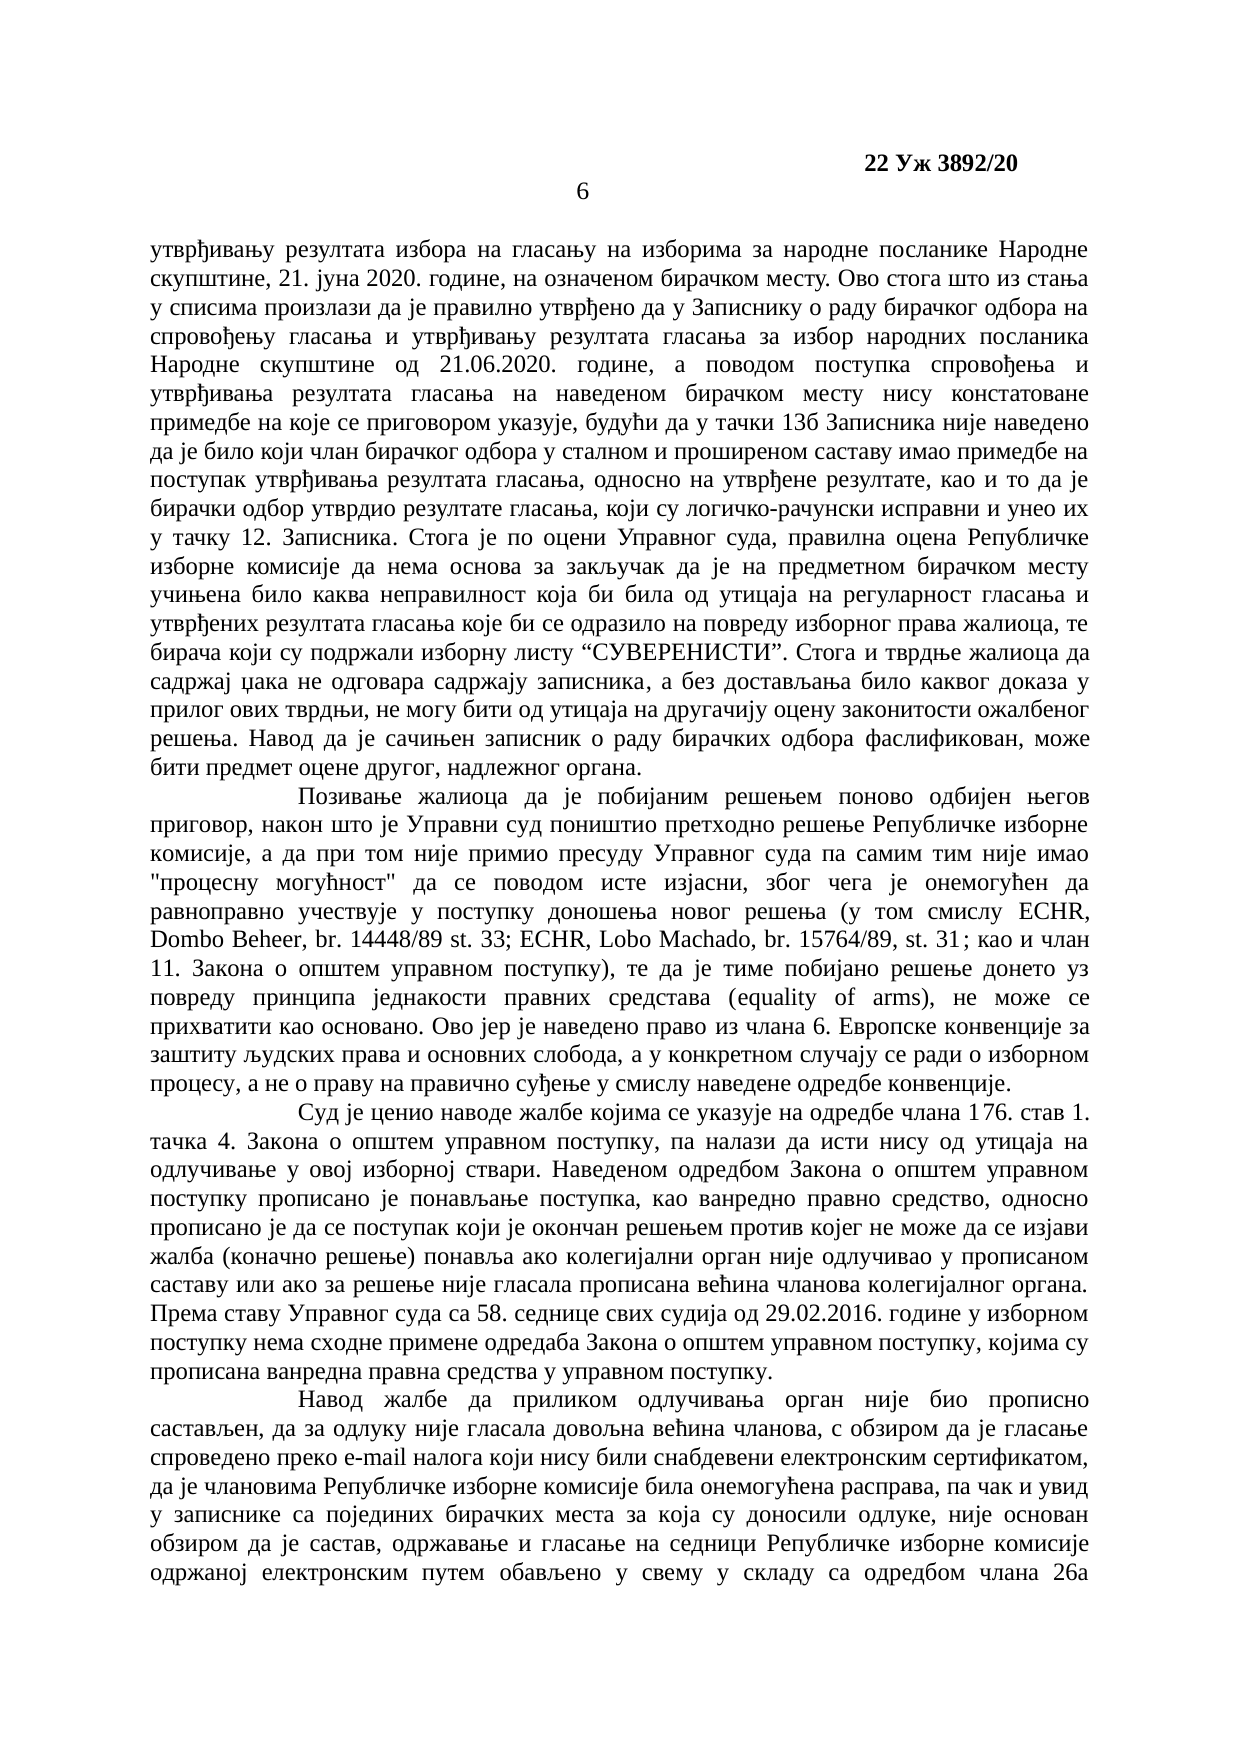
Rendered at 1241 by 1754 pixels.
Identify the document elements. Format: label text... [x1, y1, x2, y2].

text Навод жалбе да приликом одлучивања орган није био прописно састављен, да за одлуку није гласала довољна већина чланова, с обзиром да је гласање спроведено преко e-mail налога који нису били снабдевени електронским сертификатом, да је члановима Републичке изборне комисије била онемогућена расправа, па чак и увид у записнике са појединих бирачких места за која су доносили одлуке, није основан обзиром да је састав, одржавање и гласање на седници Републичке изборне комисије одржаној електронским путем обављено у свему у складу са одредбом члана 26а [150, 1384, 1090, 1586]
text Позивање жалиоца да је побијаним решењем поново одбијен његов приговор, након што је Управни суд поништио претходно решење Републичке изборне комисије, а да при том није примио пресуду Управног суда па самим тим није имао "процесну могућност" да се поводом исте изјасни, због чега је онемогућен да равноправно учествује у поступку доношења новог решења (у том смислу ECHR, Dombo Beheer, br. 14448/89 st. 33; ECHR, Lobo Machado, br. 15764/89, st. 31; као и члан 11. Закона о општем управном поступку), те да је тиме побијано решење донето уз повреду принципа једнакости правних средстава (equality of arms), не може се прихватити као основано. Ово јер је наведено право из члана 6. Европске конвенције за заштиту људских права и основних слобода, а у конкретном случају се ради о изборном процесу, а не о праву на правично суђење у смислу наведене одредбе конвенције. [150, 781, 1090, 1097]
text утврђивању резултата избора на гласању на изборима за народне посланике Народне скупштине, 21. јуна 2020. године, на означеном бирачком месту. Ово стога што из стања у списима произлази да је правилно утврђено да у Записнику о раду бирачког одбора на спровођењу гласања и утврђивању резултата гласања за избор народних посланика Народне скупштине од 21.06.2020. године, а поводом поступка спровођења и утврђивања резултата гласања на наведеном бирачком месту нису констатоване примедбе на које се приговором указује, будући да у тачки 13б Записника није наведено да је било који члан бирачког одбора у сталном и проширеном саставу имао примедбе на поступак утврђивања резултата гласања, односно на утврђене резултате, као и то да је бирачки одбор утврдио резултате гласања, који су логичко-рачунски исправни и унео их у тачку 12. Записника. Стога је по оцени Управног суда, правилна оцена Републичке изборне комисије да нема основа за закључак да је на предметном бирачком месту учињена било каква неправилност која би била од утицаја на регуларност гласања и утврђених резултата гласања које би се одразило на повреду изборног права жалиоца, те бирача који су подржали изборну листу “СУВЕРЕНИСТИ”. Стога и тврдње жалиоца да садржај џака не одговара садржају записника, а без достављања било каквог доказа у прилог ових тврдњи, не могу бити од утицаја на другачију оцену законитости ожалбеног решења. Навод да је сачињен записник о раду бирачких одбора фаслификован, може бити предмет оцене другог, надлежног органа. [150, 234, 1090, 781]
text Суд је ценио наводе жалбе којима се указује на одредбе члана 176. став 1. тачка 4. Закона о општем управном поступку, па налази да исти нису од утицаја на одлучивање у овој изборној ствари. Наведеном одредбом Закона о општем управном поступку прописано је понављање поступка, као ванредно правно средство, односно прописано је да се поступак који је окончан решењем против којег не може да се изјави жалба (коначно решење) понавља ако колегијални орган није одлучивао у прописаном саставу или ако за решење није гласала прописана већина чланова колегијалног органа. Према ставу Управног суда са 58. седнице свих судија од 29.02.2016. године у изборном поступку нема сходне примене одредаба Закона о општем управном поступку, којима су прописана ванредна правна средства у управном поступку. [150, 1097, 1090, 1384]
